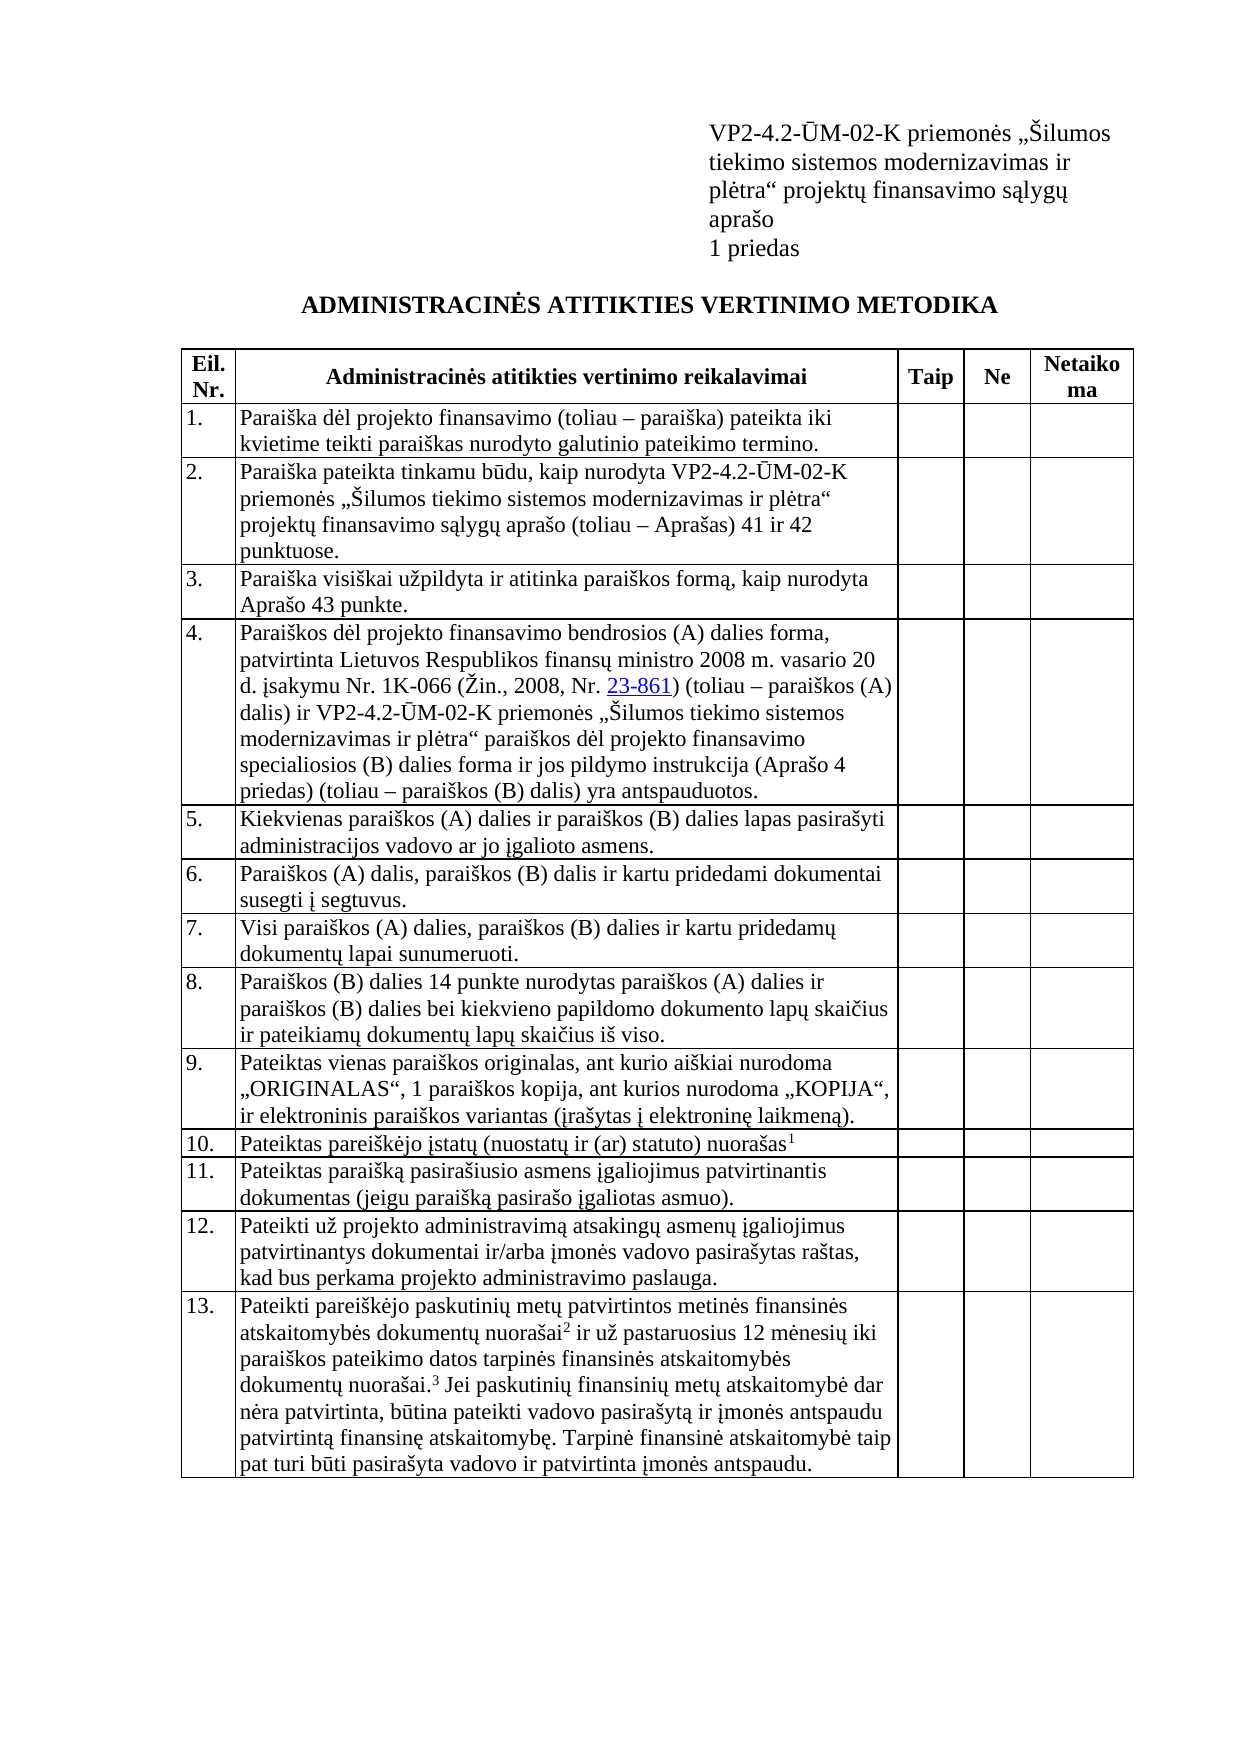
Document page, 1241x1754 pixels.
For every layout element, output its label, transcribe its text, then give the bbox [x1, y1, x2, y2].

table_cell [965, 1049, 1030, 1128]
table_cell [899, 806, 963, 858]
table_cell [1031, 806, 1133, 858]
table_cell Pateikti už projekto administravimą atsakingų asmenų įgaliojimus patvirtinantys dokumentai ir/arba įmonės vadovo pasirašytas raštas, kad bus perkama projekto administravimo paslauga. [236, 1212, 897, 1291]
table_cell [965, 860, 1030, 912]
table_cell Paraiškos (A) dalis, paraiškos (B) dalis ir kartu pridedami dokumentai susegti į segtuvus. [236, 860, 897, 912]
table_cell [899, 1049, 963, 1128]
table_cell [1031, 1212, 1133, 1291]
table_cell Kiekvienas paraiškos (A) dalies ir paraiškos (B) dalies lapas pasirašyti administracijos vadovo ar jo įgalioto asmens. [236, 806, 897, 858]
table_cell [1031, 458, 1133, 564]
table_cell 11. [182, 1158, 235, 1210]
table_cell 4. [182, 620, 235, 804]
text ADMINISTRACINĖS ATITIKTIES VERTINIMO METODIKA [177, 291, 1122, 319]
text tiekimo sistemos modernizavimas ir [177, 147, 1122, 176]
table_cell Paraiška dėl projekto finansavimo (toliau – paraiška) pateikta iki kvietime teikti paraiškas nurodyto galutinio pateikimo termino. [236, 404, 897, 457]
table_cell Paraiškos (B) dalies 14 punkte nurodytas paraiškos (A) dalies ir paraiškos (B) dalies bei kiekvieno papildomo dokumento lapų skaičius ir pateikiamų dokumentų lapų skaičius iš viso. [236, 968, 897, 1047]
table_cell [899, 1158, 963, 1210]
table_header Eil. Nr. [182, 350, 235, 402]
table_cell [899, 565, 963, 618]
table_cell [1031, 620, 1133, 804]
table_cell [965, 806, 1030, 858]
table_cell Paraiškos dėl projekto finansavimo bendrosios (A) dalies forma, patvirtinta Lietuvos Respublikos finansų ministro 2008 m. vasario 20 d. įsakymu Nr. 1K-066 (Žin., 2008, Nr. 23-861) (toliau – paraiškos (A) dalis) ir VP2-4.2-ŪM-02-K priemonės „Šilumos tiekimo sistemos modernizavimas ir plėtra“ paraiškos dėl projekto finansavimo specialiosios (B) dalies forma ir jos pildymo instrukcija (Aprašo 4 priedas) (toliau – paraiškos (B) dalis) yra antspauduotos. [236, 620, 897, 804]
table_cell 12. [182, 1212, 235, 1291]
table_header Taip [899, 350, 963, 402]
table_cell [965, 914, 1030, 967]
table_cell 9. [182, 1049, 235, 1128]
table_cell [1031, 860, 1133, 912]
table_cell 6. [182, 860, 235, 912]
table_cell 13. [182, 1292, 235, 1477]
table_cell [965, 968, 1030, 1047]
table_cell Pateikti pareiškėjo paskutinių metų patvirtintos metinės finansinės atskaitomybės dokumentų nuorašai2 ir už pastaruosius 12 mėnesių iki paraiškos pateikimo datos tarpinės finansinės atskaitomybės dokumentų nuorašai.3 Jei paskutinių finansinių metų atskaitomybė dar nėra patvirtinta, būtina pateikti vadovo pasirašytą ir įmonės antspaudu patvirtintą finansinę atskaitomybę. Tarpinė finansinė atskaitomybė taip pat turi būti pasirašyta vadovo ir patvirtinta įmonės antspaudu. [236, 1292, 897, 1477]
table_header Netaikoma [1031, 350, 1133, 402]
table_cell [899, 404, 963, 457]
table_cell 2. [182, 458, 235, 564]
table_cell [1031, 1130, 1133, 1156]
table_cell [1031, 1158, 1133, 1210]
table_cell [965, 565, 1030, 618]
table_cell [899, 1292, 963, 1477]
table_cell 7. [182, 914, 235, 967]
table_cell [965, 1292, 1030, 1477]
table_cell [965, 404, 1030, 457]
text plėtra“ projektų finansavimo sąlygų [177, 176, 1122, 204]
table_cell 5. [182, 806, 235, 858]
table_cell [965, 1212, 1030, 1291]
table_cell 1. [182, 404, 235, 457]
table_cell 10. [182, 1130, 235, 1156]
table_cell Paraiška visiškai užpildyta ir atitinka paraiškos formą, kaip nurodyta Aprašo 43 punkte. [236, 565, 897, 618]
table_header Administracinės atitikties vertinimo reikalavimai [236, 350, 897, 402]
table_cell [1031, 968, 1133, 1047]
table_cell [899, 458, 963, 564]
table_cell [899, 1212, 963, 1291]
table_cell [1031, 914, 1133, 967]
table_cell [1031, 1049, 1133, 1128]
text aprašo [177, 204, 1122, 233]
table_cell [1031, 565, 1133, 618]
table_cell Visi paraiškos (A) dalies, paraiškos (B) dalies ir kartu pridedamų dokumentų lapai sunumeruoti. [236, 914, 897, 967]
table_cell [1031, 404, 1133, 457]
text 1 priedas [177, 233, 1122, 262]
text VP2-4.2-ŪM-02-K priemonės „Šilumos [709, 118, 1122, 147]
table_cell Paraiška pateikta tinkamu būdu, kaip nurodyta VP2-4.2-ŪM-02-K priemonės „Šilumos tiekimo sistemos modernizavimas ir plėtra“ projektų finansavimo sąlygų aprašo (toliau – Aprašas) 41 ir 42 punktuose. [236, 458, 897, 564]
table_cell [965, 1130, 1030, 1156]
table_cell [899, 1130, 963, 1156]
table_cell 3. [182, 565, 235, 618]
table_cell [1031, 1292, 1133, 1477]
table_cell [965, 458, 1030, 564]
table_cell Pateiktas pareiškėjo įstatų (nuostatų ir (ar) statuto) nuorašas1 [236, 1130, 897, 1156]
table_cell [899, 914, 963, 967]
table_cell Pateiktas vienas paraiškos originalas, ant kurio aiškiai nurodoma „ORIGINALAS“, 1 paraiškos kopija, ant kurios nurodoma „KOPIJA“, ir elektroninis paraiškos variantas (įrašytas į elektroninę laikmeną). [236, 1049, 897, 1128]
table_cell 8. [182, 968, 235, 1047]
table_cell [899, 620, 963, 804]
table_cell [965, 1158, 1030, 1210]
table_cell Pateiktas paraišką pasirašiusio asmens įgaliojimus patvirtinantis dokumentas (jeigu paraišką pasirašo įgaliotas asmuo). [236, 1158, 897, 1210]
table_cell [899, 968, 963, 1047]
table_cell [965, 620, 1030, 804]
table_cell [899, 860, 963, 912]
table_header Ne [965, 350, 1030, 402]
